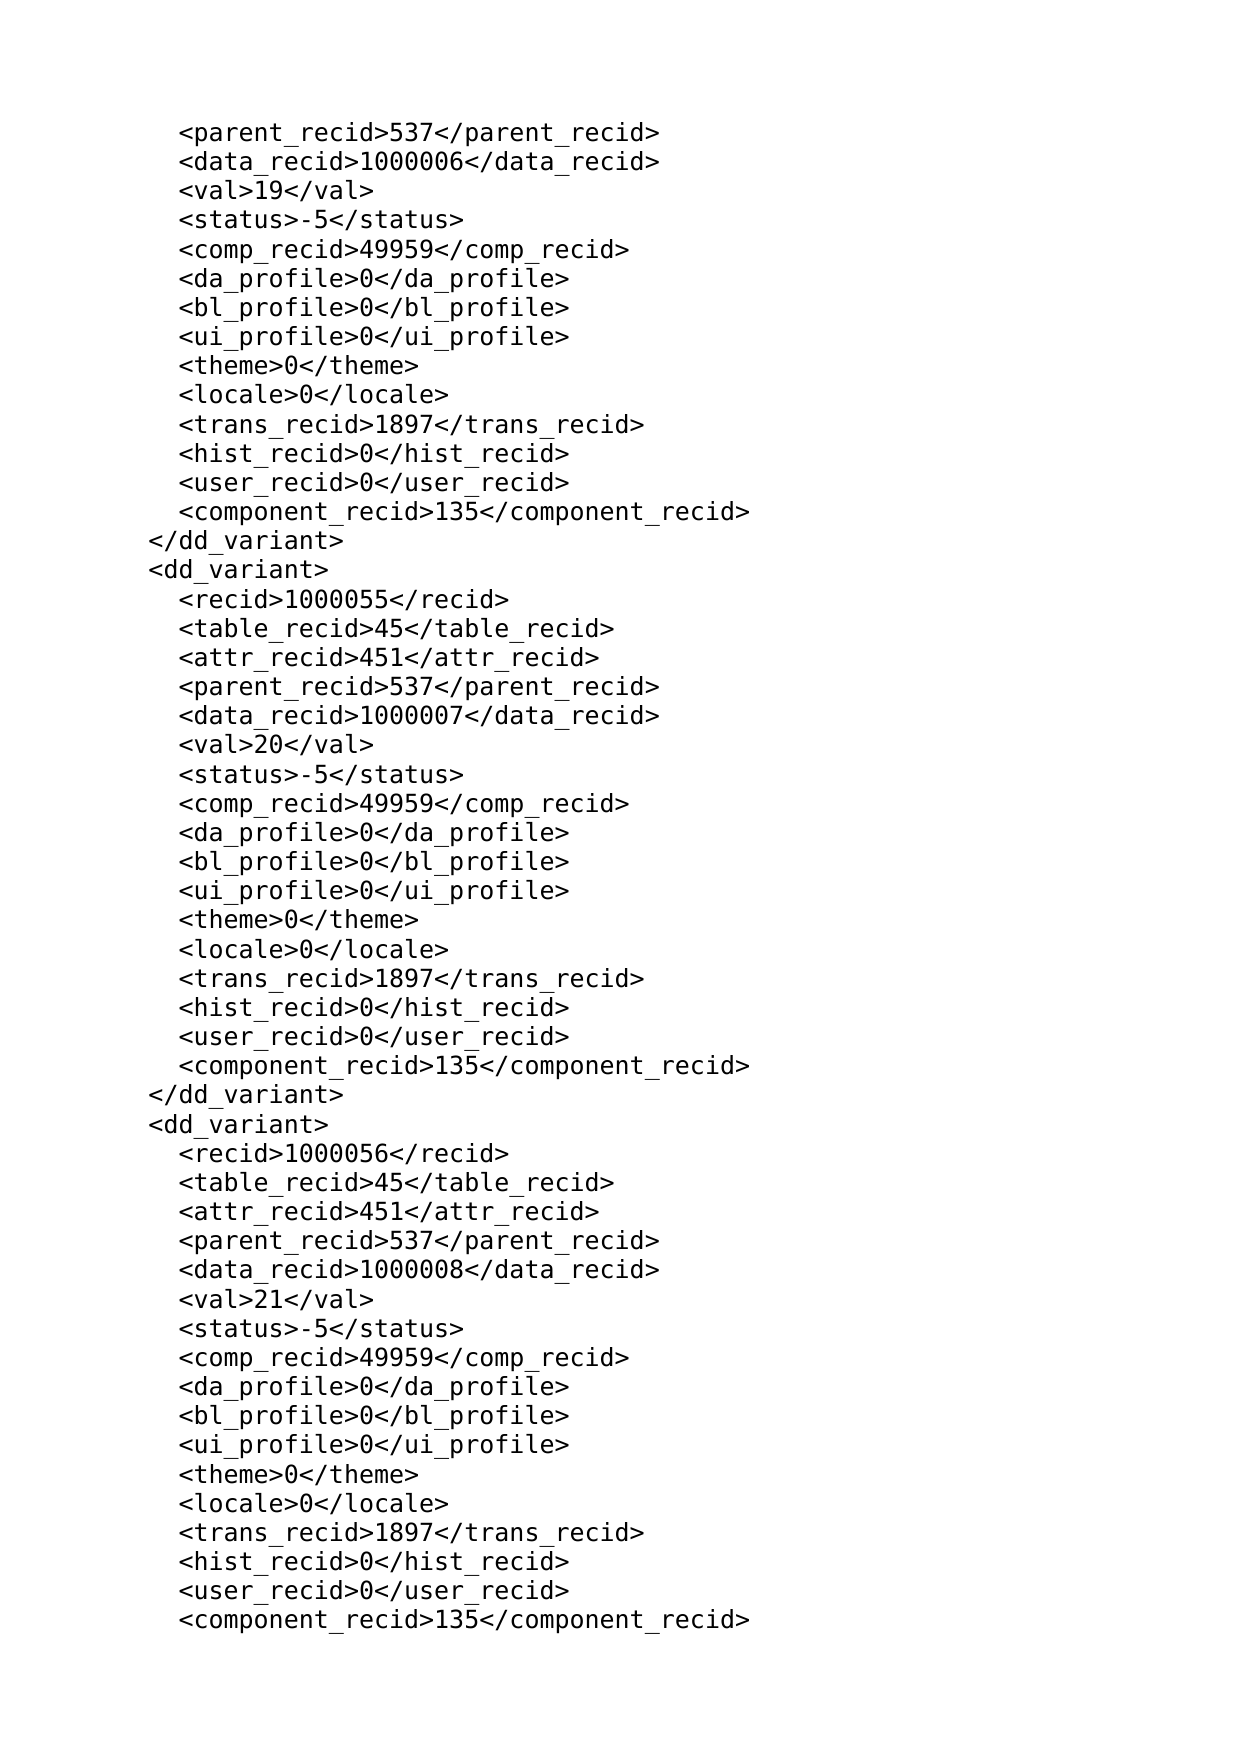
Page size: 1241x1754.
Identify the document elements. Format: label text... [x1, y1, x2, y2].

text <parent_recid>537</parent_recid> <data_recid>1000006</data_recid> <val>19</val> <status>-5</status> <comp_recid>49959</comp_recid> <da_profile>0</da_profile> <bl_profile>0</bl_profile> <ui_profile>0</ui_profile> <theme>0</theme> <locale>0</locale> <trans_recid>1897</trans_recid> <hist_recid>0</hist_recid> <user_recid>0</user_recid> <component_recid>135</component_recid> </dd_variant> <dd_variant> <recid>1000055</recid> <table_recid>45</table_recid> <attr_recid>451</attr_recid> <parent_recid>537</parent_recid> <data_recid>1000007</data_recid> <val>20</val> <status>-5</status> <comp_recid>49959</comp_recid> <da_profile>0</da_profile> <bl_profile>0</bl_profile> <ui_profile>0</ui_profile> <theme>0</theme> <locale>0</locale> <trans_recid>1897</trans_recid> <hist_recid>0</hist_recid> <user_recid>0</user_recid> <component_recid>135</component_recid> </dd_variant> <dd_variant> <recid>1000056</recid> <table_recid>45</table_recid> <attr_recid>451</attr_recid> <parent_recid>537</parent_recid> <data_recid>1000008</data_recid> <val>21</val> <status>-5</status> <comp_recid>49959</comp_recid> <da_profile>0</da_profile> <bl_profile>0</bl_profile> <ui_profile>0</ui_profile> <theme>0</theme> <locale>0</locale> <trans_recid>1897</trans_recid> <hist_recid>0</hist_recid> <user_recid>0</user_recid> <component_recid>135</component_recid> [118, 118, 1122, 1635]
